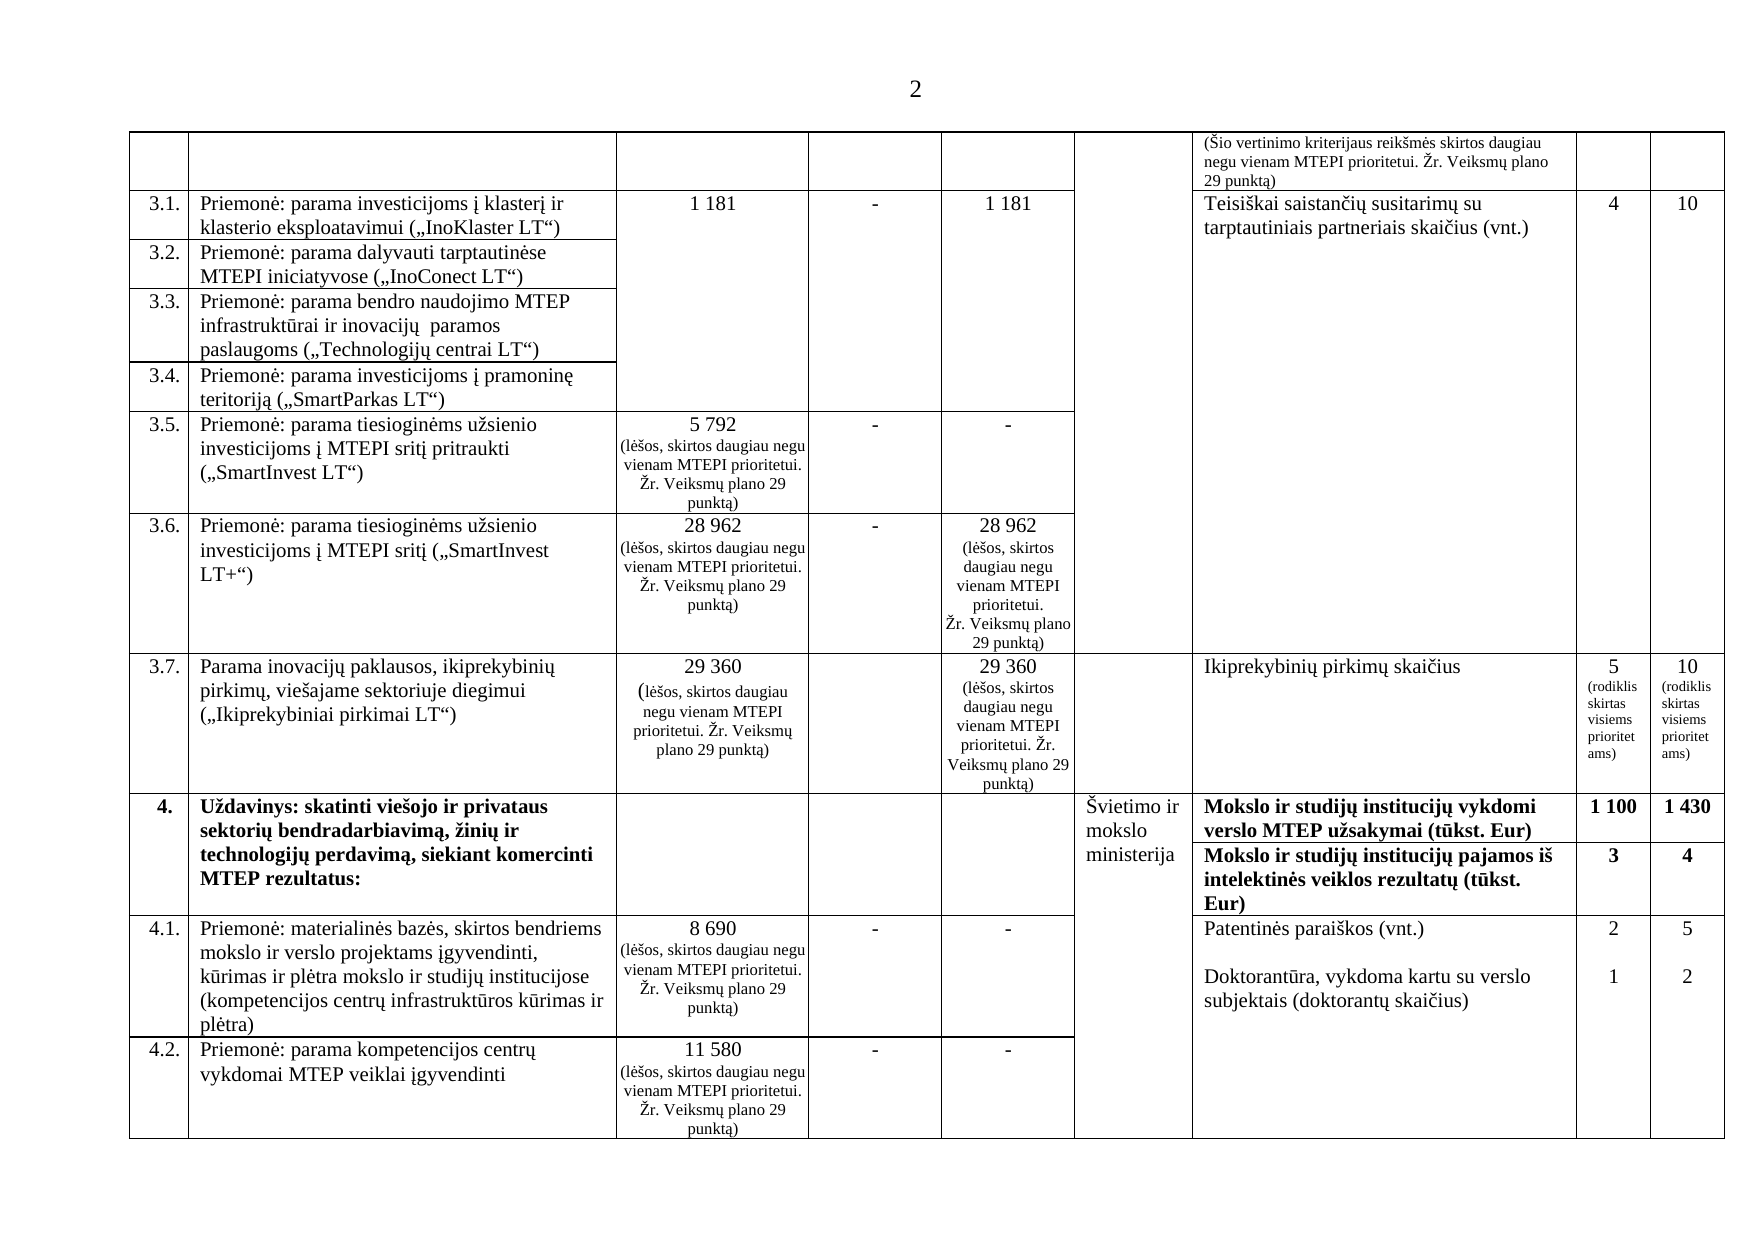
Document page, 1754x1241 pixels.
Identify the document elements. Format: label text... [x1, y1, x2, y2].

table_cell 11 580 (lėšos, skirtos daugiau negu vienam MTEPI prioritetui. Žr. Veiksmų plano 29 punktą) [617, 1038, 808, 1138]
table_cell [1577, 133, 1650, 190]
table_cell [809, 794, 941, 915]
table_cell [1075, 133, 1192, 652]
table_cell [809, 133, 941, 190]
table_cell [617, 794, 808, 915]
table_cell 5 792 (lėšos, skirtos daugiau negu vienam MTEPI prioritetui. Žr. Veiksmų plano 29 punktą) [617, 412, 808, 512]
table_cell Priemonė: parama bendro naudojimo MTEP infrastruktūrai ir inovacijų paramos paslaugoms („Technologijų centrai LT“) [189, 289, 616, 361]
table_cell (Šio vertinimo kriterijaus reikšmės skirtos daugiau negu vienam MTEPI prioritetui. Žr. Veiksmų plano 29 punktą) [1193, 133, 1576, 190]
table_cell [1651, 133, 1724, 190]
table_cell 5 2 [1651, 916, 1724, 1138]
table_cell 3.5. [130, 412, 188, 512]
table_cell - [809, 514, 941, 652]
table_cell Priemonė: parama tiesioginėms užsienio investicijoms į MTEPI sritį („SmartInvest LT+“) [189, 514, 616, 652]
table_cell [189, 133, 616, 190]
table_cell - [942, 916, 1074, 1036]
table_cell 1 181 [942, 191, 1074, 411]
table_cell [1075, 654, 1192, 793]
table_cell 28 962 (lėšos, skirtos daugiau negu vienam MTEPI prioritetui. Žr. Veiksmų plano 29 punktą) [617, 514, 808, 652]
table_cell 1 430 [1651, 794, 1724, 842]
table_cell 3.4. [130, 363, 188, 411]
table_cell [617, 133, 808, 190]
table_cell 28 962 (lėšos, skirtos daugiau negu vienam MTEPI prioritetui. Žr. Veiksmų plano 29 punktą) [942, 514, 1074, 652]
table_cell 3 [1577, 843, 1650, 915]
table_cell 3.6. [130, 514, 188, 652]
table_cell 5 (rodiklis skirtas visiems prioritetams) [1577, 654, 1650, 793]
table_cell - [809, 412, 941, 512]
table_cell Mokslo ir studijų institucijų vykdomi verslo MTEP užsakymai (tūkst. Eur) [1193, 794, 1576, 842]
table_cell [130, 133, 188, 190]
table_cell 29 360 (lėšos, skirtos daugiau negu vienam MTEPI prioritetui. Žr. Veiksmų plano 29 punktą) [617, 654, 808, 793]
table_cell 3.7. [130, 654, 188, 793]
table_cell [809, 654, 941, 793]
table_cell Uždavinys: skatinti viešojo ir privataus sektorių bendradarbiavimą, žinių ir technologijų perdavimą, siekiant komercinti MTEP rezultatus: [189, 794, 616, 915]
table_cell 4.2. [130, 1038, 188, 1138]
table_cell 4.1. [130, 916, 188, 1036]
table_cell 8 690 (lėšos, skirtos daugiau negu vienam MTEPI prioritetui. Žr. Veiksmų plano 29 punktą) [617, 916, 808, 1036]
table_cell 3.2. [130, 240, 188, 288]
table_cell 4 [1651, 843, 1724, 915]
table_cell 1 181 [617, 191, 808, 411]
table_cell 2 1 [1577, 916, 1650, 1138]
table_cell - [809, 916, 941, 1036]
table_cell 10 [1651, 191, 1724, 652]
table_cell Parama inovacijų paklausos, ikiprekybinių pirkimų, viešajame sektoriuje diegimui („Ikiprekybiniai pirkimai LT“) [189, 654, 616, 793]
table_cell 10 (rodiklis skirtas visiems prioritetams) [1651, 654, 1724, 793]
table_cell Priemonė: materialinės bazės, skirtos bendriems mokslo ir verslo projektams įgyvendinti, kūrimas ir plėtra mokslo ir studijų institucijose (kompetencijos centrų infrastruktūros kūrimas ir plėtra) [189, 916, 616, 1036]
table_cell 3.1. [130, 191, 188, 239]
table_cell Švietimo ir mokslo ministerija [1075, 794, 1192, 1138]
table_cell Priemonė: parama tiesioginėms užsienio investicijoms į MTEPI sritį pritraukti („SmartInvest LT“) [189, 412, 616, 512]
table_cell - [809, 1038, 941, 1138]
table_cell Ikiprekybinių pirkimų skaičius [1193, 654, 1576, 793]
table_cell Teisiškai saistančių susitarimų su tarptautiniais partneriais skaičius (vnt.) [1193, 191, 1576, 652]
table_cell [942, 133, 1074, 190]
table_cell [942, 794, 1074, 915]
table_cell Priemonė: parama investicijoms į klasterį ir klasterio eksploatavimui („InoKlaster LT“) [189, 191, 616, 239]
table_cell 29 360 (lėšos, skirtos daugiau negu vienam MTEPI prioritetui. Žr. Veiksmų plano 29 punktą) [942, 654, 1074, 793]
table_cell Priemonė: parama investicijoms į pramoninę teritoriją („SmartParkas LT“) [189, 363, 616, 411]
table_cell Mokslo ir studijų institucijų pajamos iš intelektinės veiklos rezultatų (tūkst. Eur) [1193, 843, 1576, 915]
table_cell Priemonė: parama dalyvauti tarptautinėse MTEPI iniciatyvose („InoConect LT“) [189, 240, 616, 288]
table_cell 4. [130, 794, 188, 915]
table_cell 4 [1577, 191, 1650, 652]
table_cell - [942, 1038, 1074, 1138]
table_cell Priemonė: parama kompetencijos centrų vykdomai MTEP veiklai įgyvendinti [189, 1038, 616, 1138]
table_cell - [809, 191, 941, 411]
table_cell Patentinės paraiškos (vnt.) Doktorantūra, vykdoma kartu su verslo subjektais (doktorantų skaičius) [1193, 916, 1576, 1138]
table_cell 1 100 [1577, 794, 1650, 842]
table_cell - [942, 412, 1074, 512]
table_cell 3.3. [130, 289, 188, 361]
